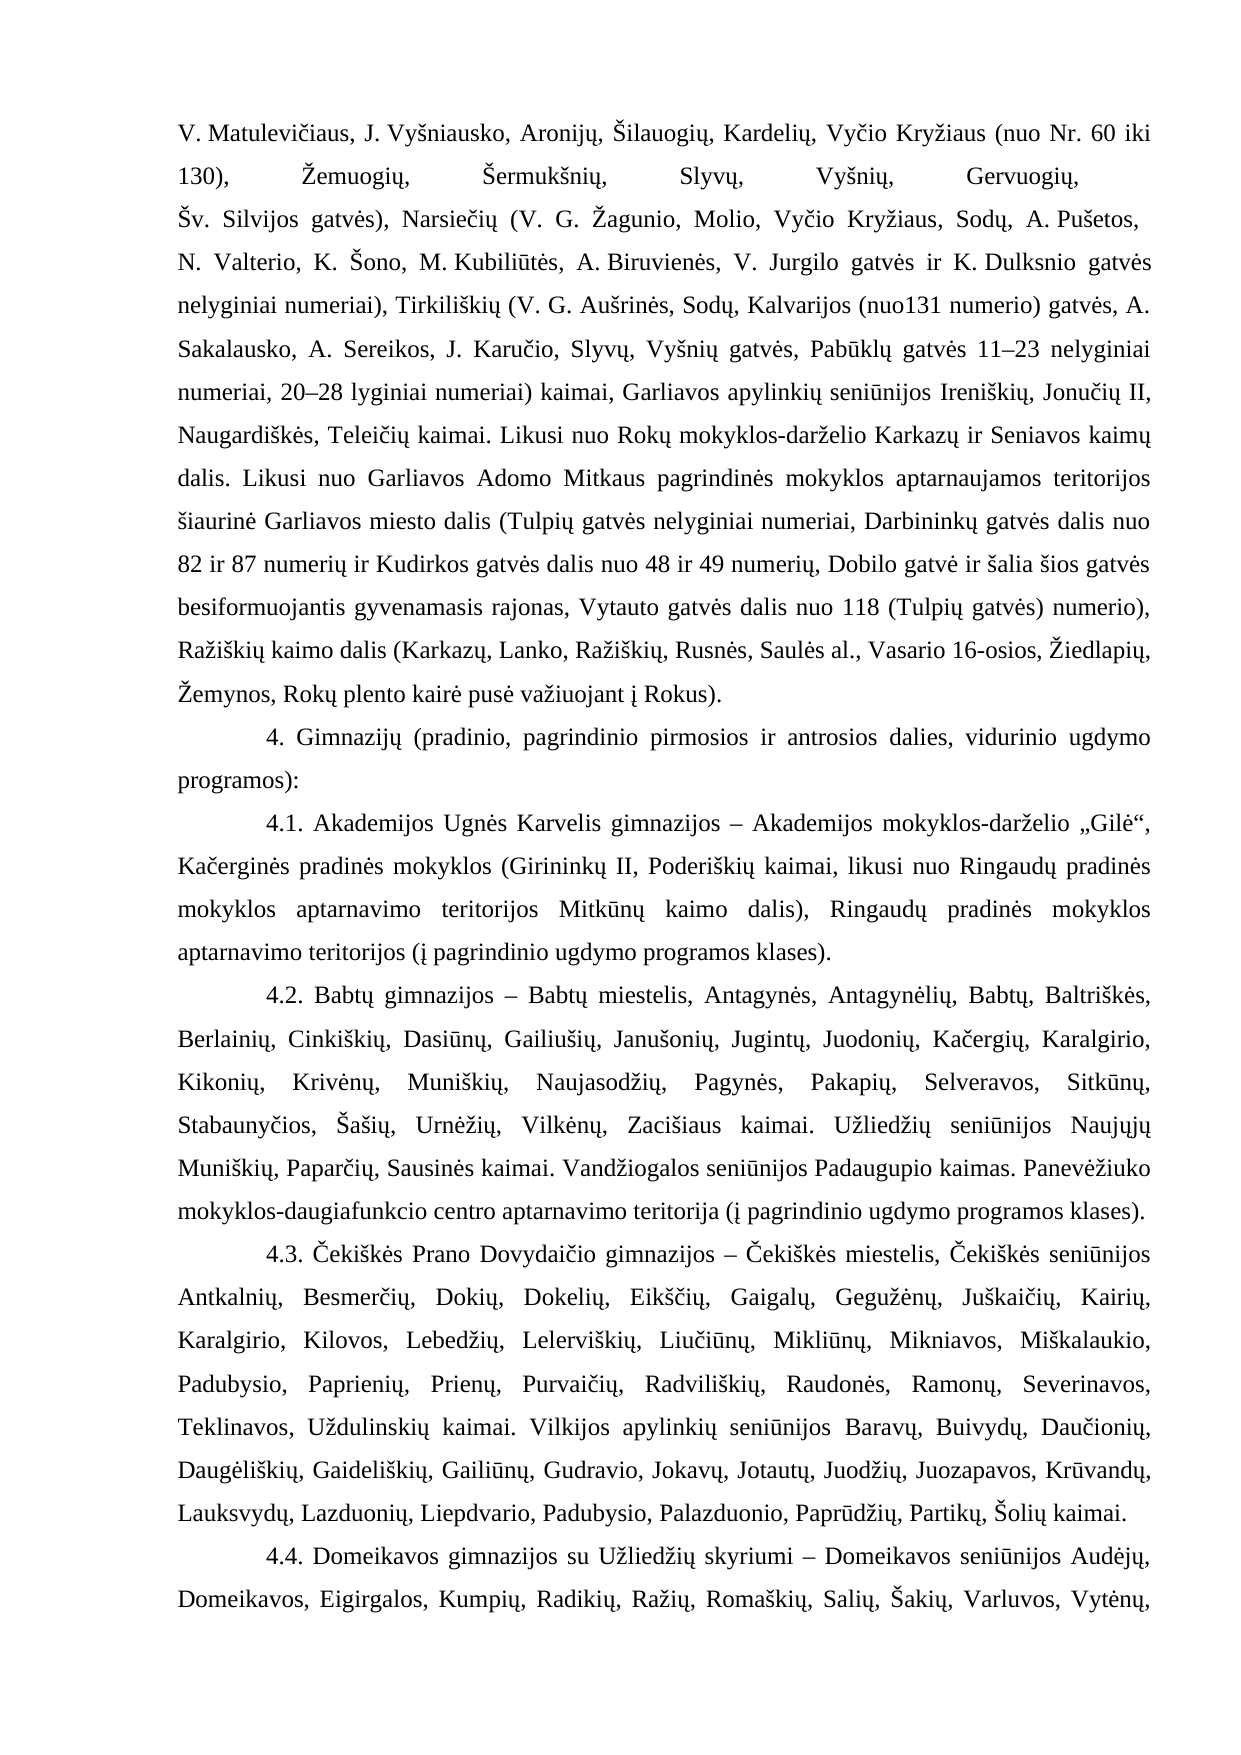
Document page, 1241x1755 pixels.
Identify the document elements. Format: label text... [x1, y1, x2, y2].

text 4.4. Domeikavos gimnazijos su Užliedžių skyriumi – Domeikavos seniūnijos Audėjų, Domeikavos, Eigirgalos, Kumpių, Radikių, Ražių, Romaškių, Salių, Šakių, Varluvos, Vytėnų, [177, 1541, 1152, 1613]
text 4.1. Akademijos Ugnės Karvelis gimnazijos – Akademijos mokyklos-darželio „Gilė“, Kačerginės pradinės mokyklos (Girininkų II, Poderiškių kaimai, likusi nuo Ringaudų pradinės mokyklos aptarnavimo teritorijos Mitkūnų kaimo dalis), Ringaudų pradinės mokyklos aptarnavimo teritorijos (į pagrindinio ugdymo programos klases). [177, 808, 1152, 966]
text V. Matulevičiaus, J. Vyšniausko, Aronijų, Šilauogių, Kardelių, Vyčio Kryžiaus (nuo Nr. 60 iki 130), Žemuogių, Šermukšnių, Slyvų, Vyšnių, Gervuogių, Šv. Silvijos gatvės), Narsiečių (V. G. Žagunio, Molio, Vyčio Kryžiaus, Sodų, A. Pušetos, N. Valterio, K. Šono, M. Kubiliūtės, A. Biruvienės, V. Jurgilo gatvės ir K. Dulksnio gatvės nelyginiai numeriai), Tirkiliškių (V. G. Aušrinės, Sodų, Kalvarijos (nuo131 numerio) gatvės, A. Sakalausko, A. Sereikos, J. Karučio, Slyvų, Vyšnių gatvės, Pabūklų gatvės 11–23 nelyginiai numeriai, 20–28 lyginiai numeriai) kaimai, Garliavos apylinkių seniūnijos Ireniškių, Jonučių II, Naugardiškės, Teleičių kaimai. Likusi nuo Rokų mokyklos-darželio Karkazų ir Seniavos kaimų dalis. Likusi nuo Garliavos Adomo Mitkaus pagrindinės mokyklos aptarnaujamos teritorijos šiaurinė Garliavos miesto dalis (Tulpių gatvės nelyginiai numeriai, Darbininkų gatvės dalis nuo 82 ir 87 numerių ir Kudirkos gatvės dalis nuo 48 ir 49 numerių, Dobilo gatvė ir šalia šios gatvės besiformuojantis gyvenamasis rajonas, Vytauto gatvės dalis nuo 118 (Tulpių gatvės) numerio), Ražiškių kaimo dalis (Karkazų, Lanko, Ražiškių, Rusnės, Saulės al., Vasario 16-osios, Žiedlapių, Žemynos, Rokų plento kairė pusė važiuojant į Rokus). [177, 118, 1152, 707]
text 4.2. Babtų gimnazijos – Babtų miestelis, Antagynės, Antagynėlių, Babtų, Baltriškės, Berlainių, Cinkiškių, Dasiūnų, Gailiušių, Janušonių, Jugintų, Juodonių, Kačergių, Karalgirio, Kikonių, Krivėnų, Muniškių, Naujasodžių, Pagynės, Pakapių, Selveravos, Sitkūnų, Stabaunyčios, Šašių, Urnėžių, Vilkėnų, Zacišiaus kaimai. Užliedžių seniūnijos Naujųjų Muniškių, Paparčių, Sausinės kaimai. Vandžiogalos seniūnijos Padaugupio kaimas. Panevėžiuko mokyklos-daugiafunkcio centro aptarnavimo teritorija (į pagrindinio ugdymo programos klases). [177, 981, 1152, 1225]
text 4. Gimnazijų (pradinio, pagrindinio pirmosios ir antrosios dalies, vidurinio ugdymo programos): [177, 722, 1152, 794]
text 4.3. Čekiškės Prano Dovydaičio gimnazijos – Čekiškės miestelis, Čekiškės seniūnijos Antkalnių, Besmerčių, Dokių, Dokelių, Eikščių, Gaigalų, Gegužėnų, Juškaičių, Kairių, Karalgirio, Kilovos, Lebedžių, Lelerviškių, Liučiūnų, Mikliūnų, Mikniavos, Miškalaukio, Padubysio, Paprienių, Prienų, Purvaičių, Radviliškių, Raudonės, Ramonų, Severinavos, Teklinavos, Uždulinskių kaimai. Vilkijos apylinkių seniūnijos Baravų, Buivydų, Daučionių, Daugėliškių, Gaideliškių, Gailiūnų, Gudravio, Jokavų, Jotautų, Juodžių, Juozapavos, Krūvandų, Lauksvydų, Lazduonių, Liepdvario, Padubysio, Palazduonio, Paprūdžių, Partikų, Šolių kaimai. [177, 1239, 1152, 1527]
